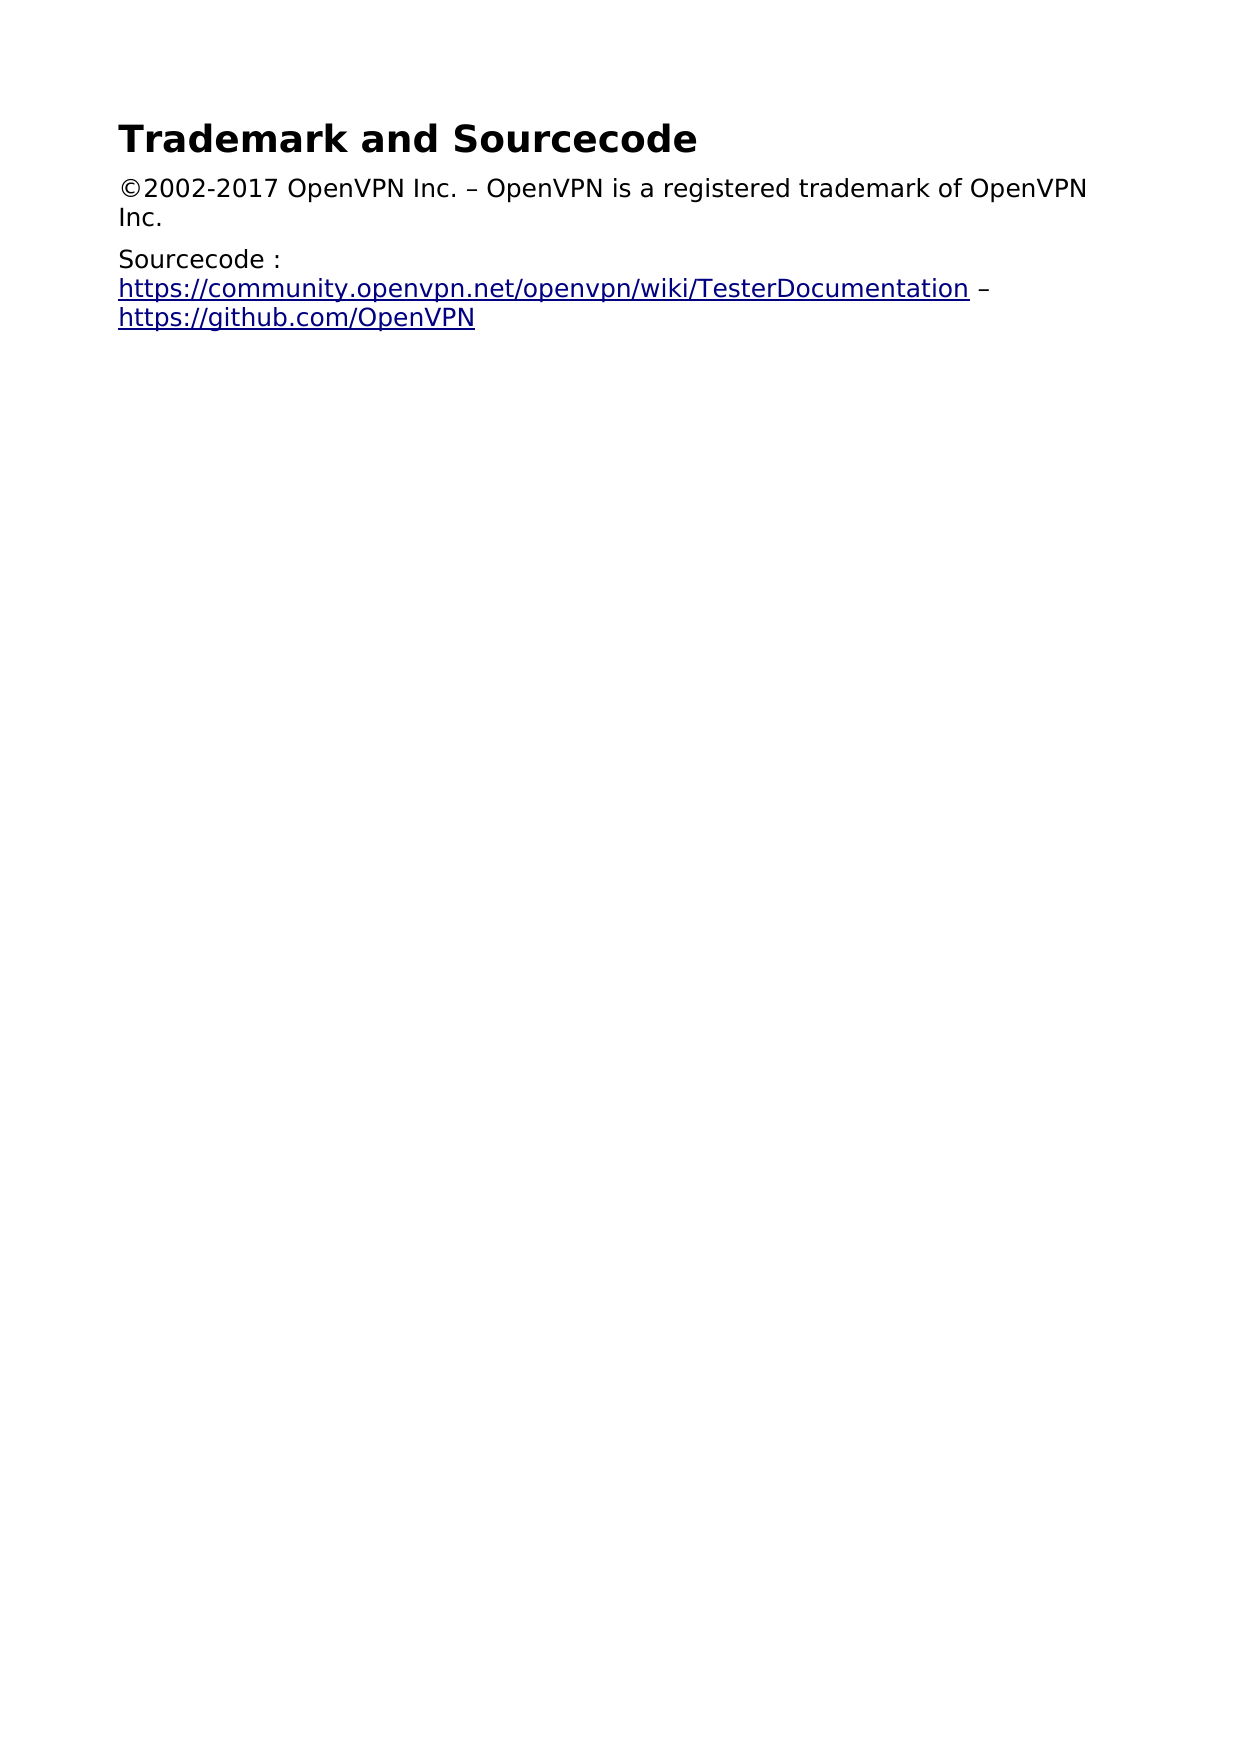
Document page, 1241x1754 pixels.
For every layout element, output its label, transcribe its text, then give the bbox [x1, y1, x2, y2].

text Sourcecode : https://community.openvpn.net/openvpn/wiki/TesterDocumentation – https://github.com/OpenVPN [118, 245, 1122, 333]
text ©2002-2017 OpenVPN Inc. – OpenVPN is a registered trademark of OpenVPN Inc. [118, 174, 1122, 233]
subtitle Trademark and Sourcecode [118, 118, 1122, 162]
